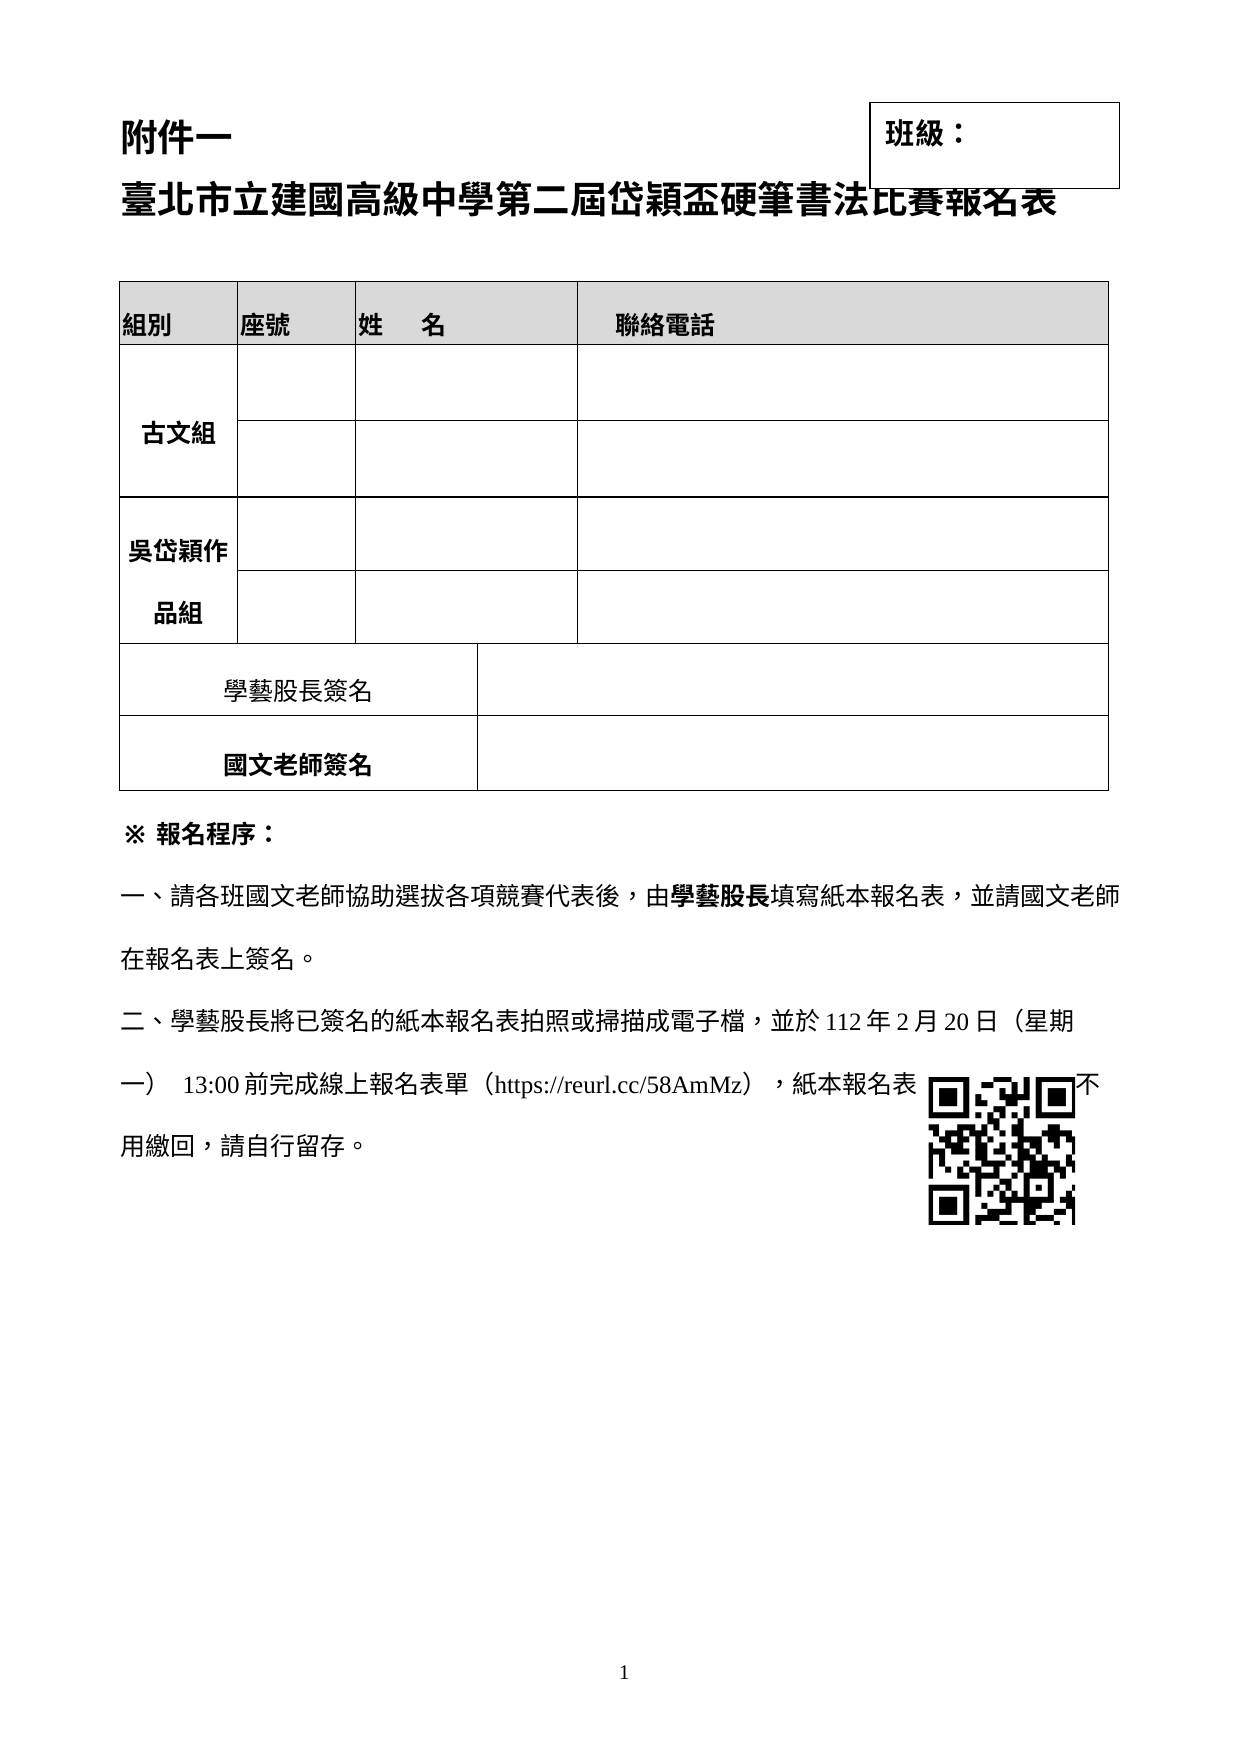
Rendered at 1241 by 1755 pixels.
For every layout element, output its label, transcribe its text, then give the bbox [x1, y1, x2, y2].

text 臺北市立建國高級中學第二屆岱穎盃硬筆書法比賽報名表 [120, 156, 1120, 218]
text 二、學藝股長將已簽名的紙本報名表拍照或掃描成電子檔，並於112年2月20日（星期一） 13:00前完成線上報名表單（https://reurl.cc/58AmMz），紙本報名表不用繳回，請自行留存。 [120, 978, 1120, 1166]
text 班級： [886, 111, 1104, 153]
table_cell [356, 421, 577, 496]
table_cell [478, 644, 1108, 715]
table_cell 古文組 [120, 345, 237, 496]
table_header 組別 [120, 282, 237, 344]
table_cell [238, 345, 355, 420]
table_cell [578, 345, 1108, 420]
table_header 聯絡電話 [578, 282, 1108, 344]
table_cell [238, 498, 355, 569]
table_cell 國文老師簽名 [120, 716, 477, 790]
table_header 座號 [238, 282, 355, 344]
table_cell [238, 421, 355, 496]
text 附件一 [120, 93, 1120, 156]
table_header 姓 名 [356, 282, 577, 344]
table_cell [356, 498, 577, 569]
text 附件一 [871, 103, 1119, 188]
table_cell 學藝股長簽名 [120, 644, 477, 715]
table_cell [238, 571, 355, 642]
table_cell [578, 421, 1108, 496]
table_cell [578, 571, 1108, 642]
table_cell [356, 571, 577, 642]
text 一、請各班國文老師協助選拔各項競賽代表後，由學藝股長填寫紙本報名表，並請國文老師在報名表上簽名。 [120, 853, 1120, 978]
table_cell [356, 345, 577, 420]
table_cell 吳岱穎作品組 [120, 498, 237, 642]
table_cell [578, 498, 1108, 569]
table_cell [478, 716, 1108, 790]
text ※ 報名程序： [120, 791, 1120, 853]
